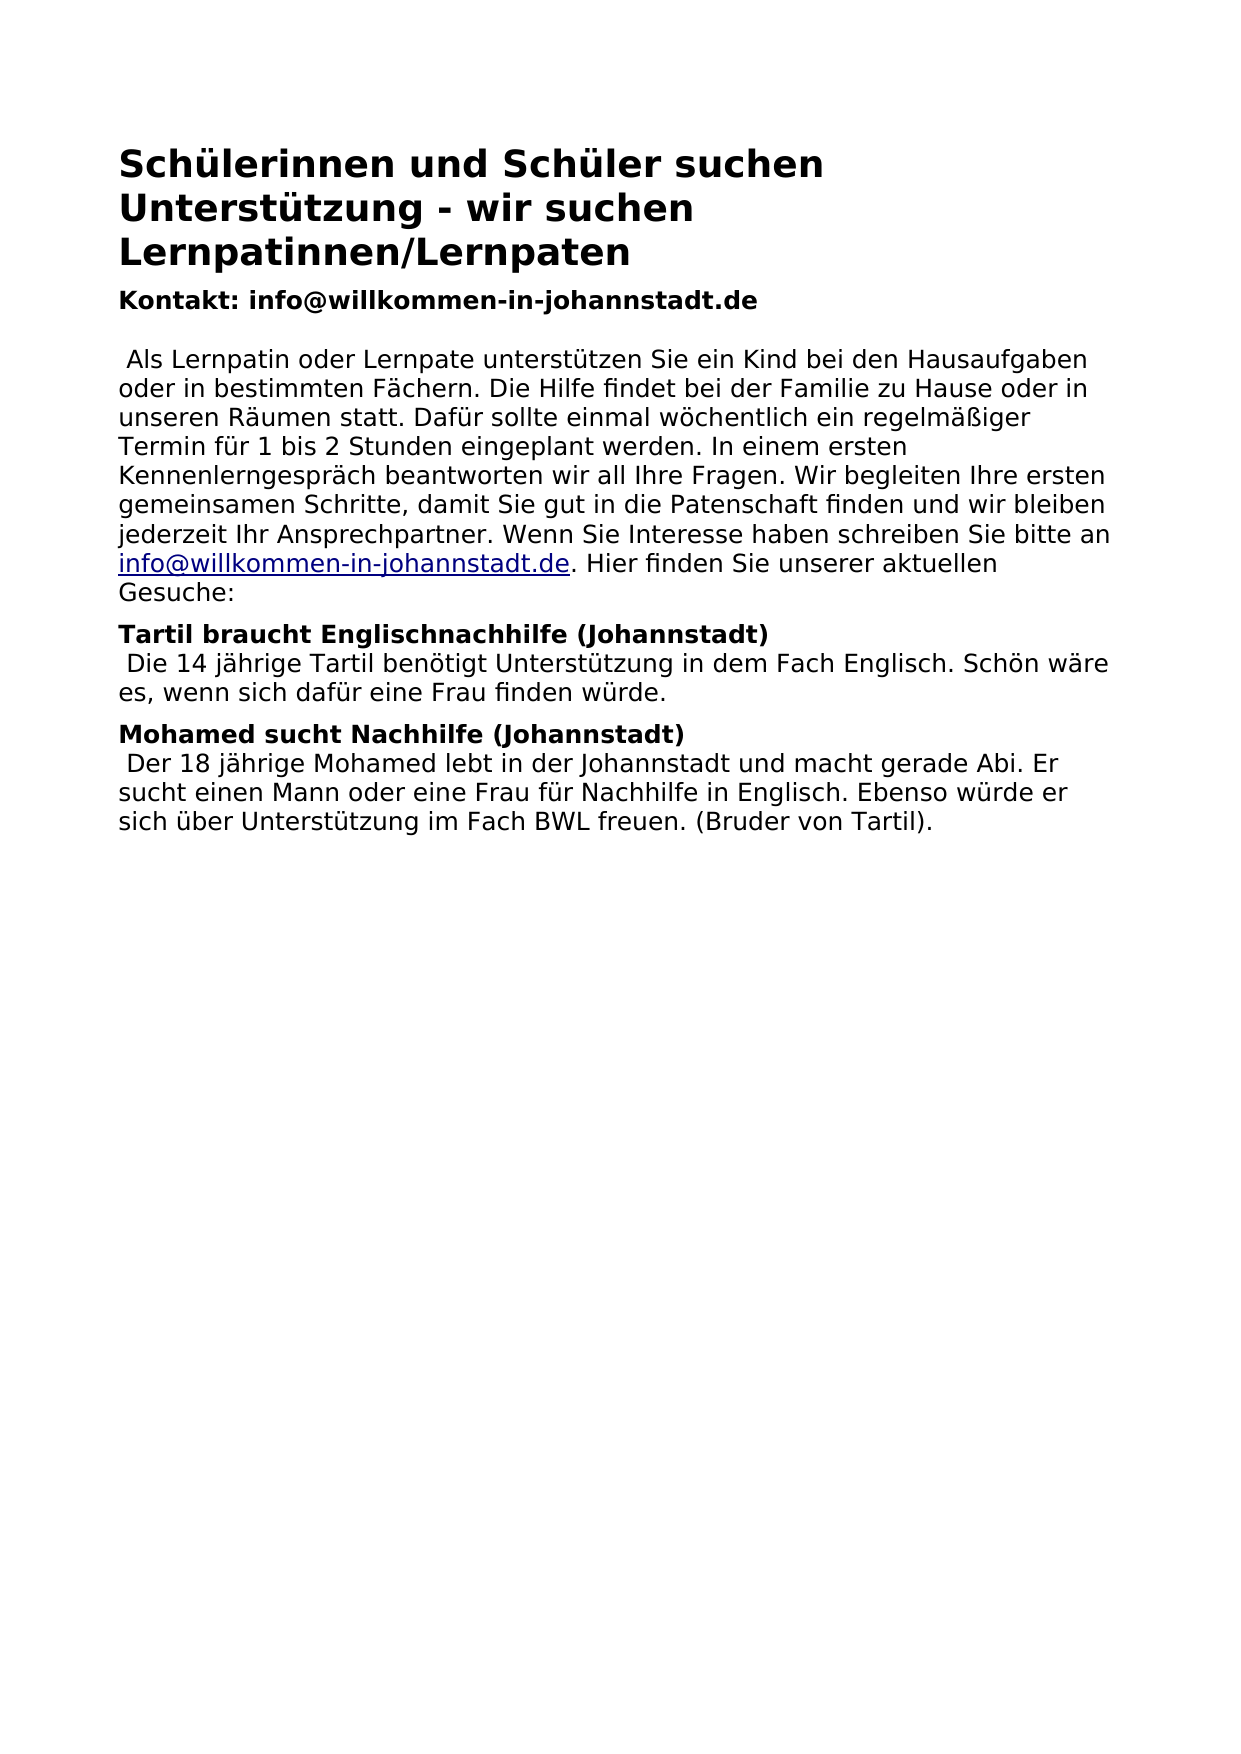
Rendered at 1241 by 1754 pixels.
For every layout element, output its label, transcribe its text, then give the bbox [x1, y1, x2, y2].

subtitle Schülerinnen und Schüler suchen Unterstützung - wir suchen Lernpatinnen/Lernpaten [118, 143, 1122, 274]
text Tartil braucht Englischnachhilfe (Johannstadt) Die 14 jährige Tartil benötigt Unterstützung in dem Fach Englisch. Schön wäre es, wenn sich dafür eine Frau finden würde. [118, 620, 1122, 707]
text Kontakt: info@willkommen-in-johannstadt.de Als Lernpatin oder Lernpate unterstützen Sie ein Kind bei den Hausaufgaben oder in bestimmten Fächern. Die Hilfe findet bei der Familie zu Hause oder in unseren Räumen statt. Dafür sollte einmal wöchentlich ein regelmäßiger Termin für 1 bis 2 Stunden eingeplant werden. In einem ersten Kennenlerngespräch beantworten wir all Ihre Fragen. Wir begleiten Ihre ersten gemeinsamen Schritte, damit Sie gut in die Patenschaft finden und wir bleiben jederzeit Ihr Ansprechpartner. Wenn Sie Interesse haben schreiben Sie bitte an info@willkommen-in-johannstadt.de. Hier finden Sie unserer aktuellen Gesuche: [118, 287, 1122, 607]
text Mohamed sucht Nachhilfe (Johannstadt) Der 18 jährige Mohamed lebt in der Johannstadt und macht gerade Abi. Er sucht einen Mann oder eine Frau für Nachhilfe in Englisch. Ebenso würde er sich über Unterstützung im Fach BWL freuen. (Bruder von Tartil). [118, 720, 1122, 837]
